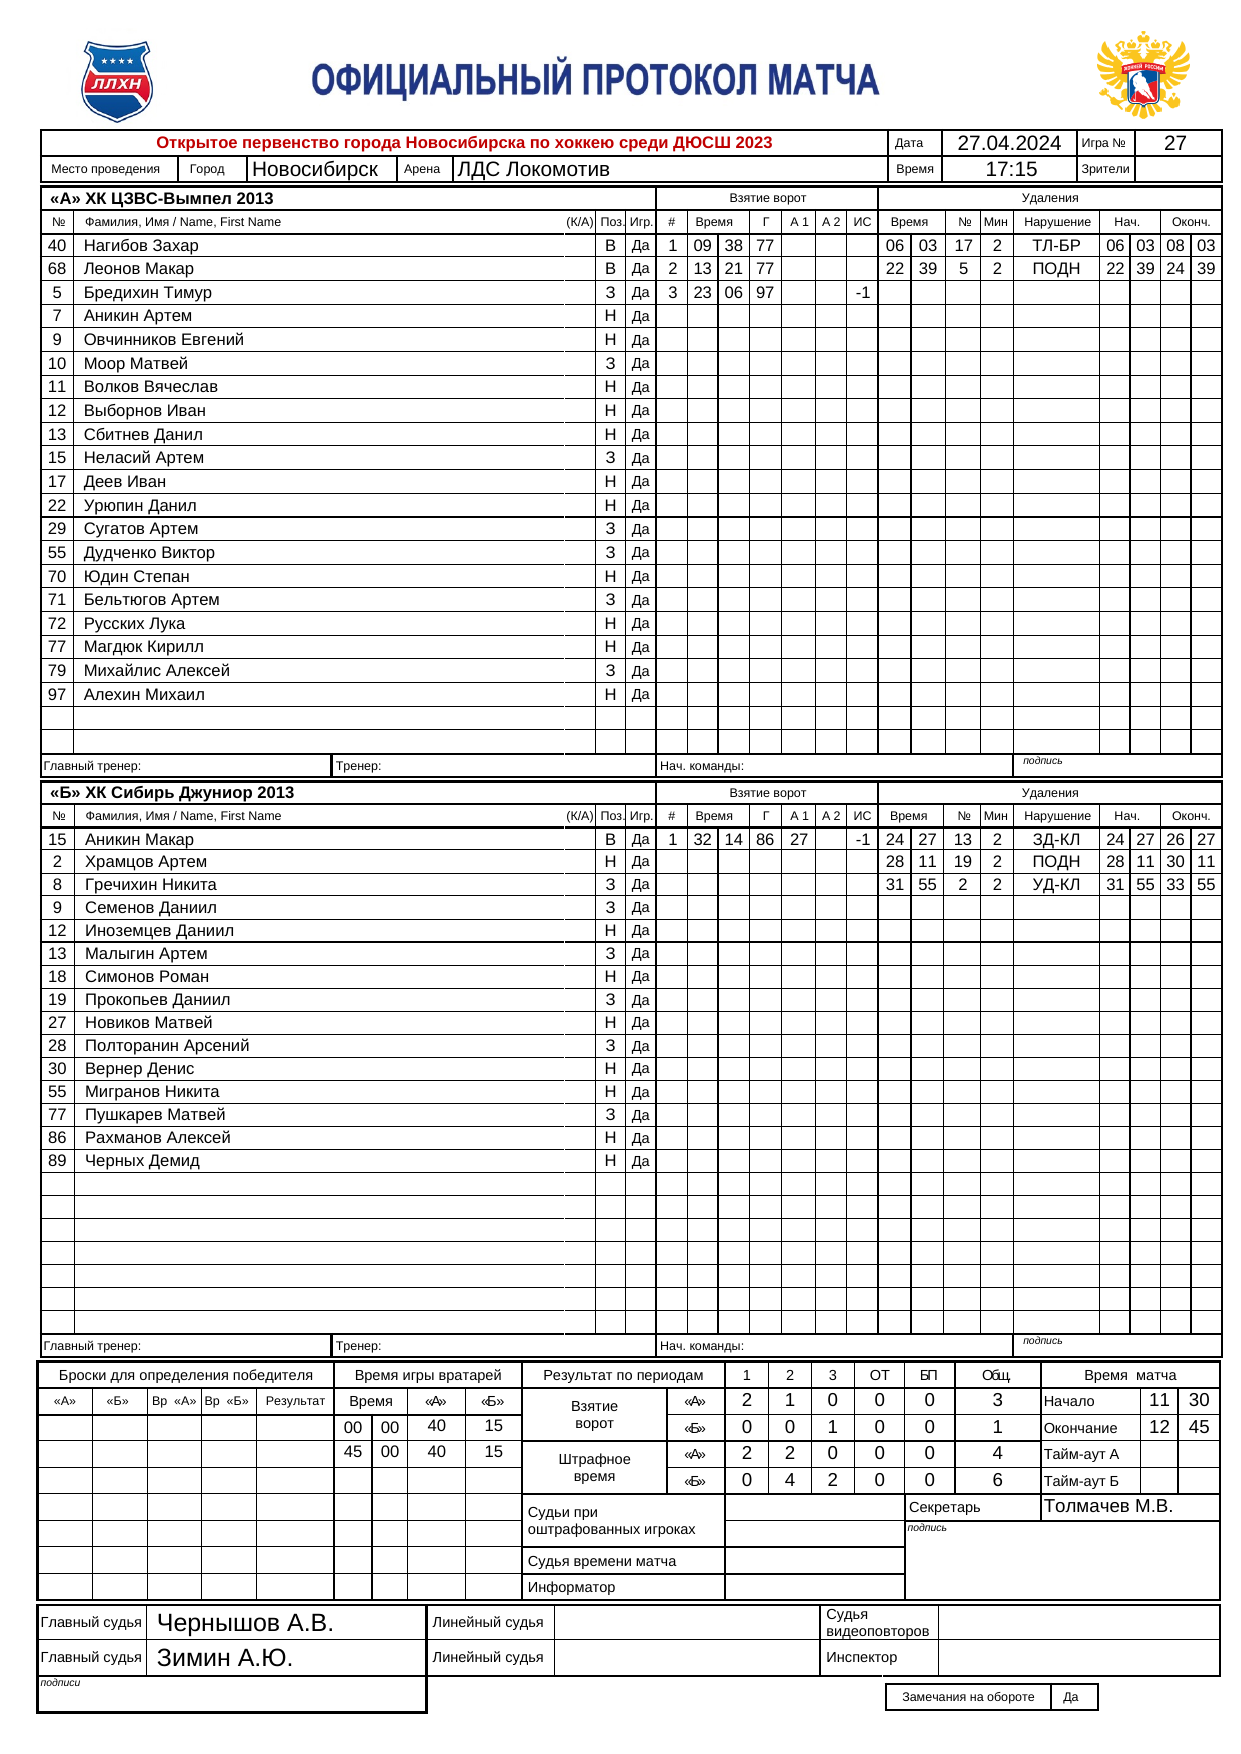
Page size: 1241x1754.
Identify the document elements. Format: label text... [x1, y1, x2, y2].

table_cell [626, 1173, 655, 1195]
table_cell [688, 305, 717, 327]
table_cell Тренер: [333, 1335, 655, 1356]
table_cell [879, 399, 910, 422]
table_cell [816, 1150, 846, 1172]
table_cell [816, 683, 846, 706]
table_cell [565, 920, 595, 941]
table_cell [944, 1196, 980, 1218]
table_cell [657, 1150, 687, 1172]
table_cell [782, 423, 815, 445]
table_cell [912, 305, 945, 327]
table_cell [912, 683, 945, 706]
table_cell 13 [944, 829, 980, 849]
table_cell [1100, 423, 1129, 445]
table_cell [782, 966, 815, 987]
table_cell ПОДН [1014, 850, 1099, 872]
table_cell [1192, 541, 1221, 564]
table_cell [565, 494, 595, 516]
table_cell 72 [42, 612, 73, 634]
table_cell № [42, 805, 74, 826]
table_cell [657, 636, 687, 658]
table_cell [782, 683, 815, 706]
table_cell [688, 850, 717, 872]
table_cell [688, 1242, 717, 1264]
table_cell [1192, 328, 1221, 351]
table_cell [1192, 565, 1221, 587]
table_cell [1131, 1173, 1160, 1195]
table_cell [912, 896, 943, 918]
table_cell 06 [719, 281, 749, 303]
table_cell [688, 1058, 717, 1079]
table_cell [981, 1242, 1013, 1264]
table_cell [565, 305, 595, 327]
table_cell [1014, 470, 1099, 493]
table_cell [202, 1521, 256, 1546]
table_cell [565, 235, 595, 256]
table_cell [816, 612, 846, 634]
table_cell [657, 518, 687, 540]
table_cell 06 [879, 235, 910, 256]
table_cell [688, 352, 717, 374]
table_cell 68 [42, 257, 73, 280]
table_cell [373, 1574, 407, 1599]
table_cell [946, 494, 980, 516]
table_cell [750, 1058, 781, 1079]
table_cell [879, 281, 910, 303]
table_cell [688, 612, 717, 634]
table_cell подпись [1014, 755, 1221, 776]
table_cell [688, 1150, 717, 1172]
table_cell Н [596, 376, 625, 398]
table_cell [688, 966, 717, 987]
table_header Дата [889, 131, 941, 155]
table_cell [816, 1265, 846, 1287]
table_cell [782, 565, 815, 587]
table_cell [466, 1574, 521, 1599]
table_cell [1131, 328, 1160, 351]
table_cell [1131, 281, 1160, 303]
table_cell [879, 1311, 910, 1333]
table_cell [816, 850, 846, 872]
table_cell [1100, 494, 1129, 516]
table_cell Да [626, 352, 655, 374]
table_cell 31 [879, 874, 910, 895]
table_cell [750, 352, 781, 374]
table_cell [981, 1058, 1013, 1079]
table_cell З [596, 541, 625, 564]
table_cell «А» [39, 1389, 92, 1413]
table_cell 17 [42, 470, 73, 493]
table_cell Бредихин Тимур [74, 281, 564, 303]
table_cell [816, 235, 846, 256]
table_cell [782, 352, 815, 374]
table_cell 2 [42, 850, 74, 872]
table_cell 39 [1192, 257, 1221, 280]
table_header Взятие ворот [657, 783, 877, 803]
table_cell [657, 1242, 687, 1264]
table_cell [879, 446, 910, 469]
table_cell [816, 1058, 846, 1079]
table_cell [847, 1150, 877, 1172]
table_cell [1161, 659, 1190, 682]
table_cell [688, 896, 717, 918]
table_cell [816, 281, 846, 303]
table_cell [1179, 1468, 1219, 1493]
table_cell 2 [944, 874, 980, 895]
table_cell [782, 1150, 815, 1172]
table_cell 29 [42, 518, 73, 540]
table_cell [719, 1058, 749, 1079]
table_cell [946, 565, 980, 587]
table_header Взятие ворот [657, 188, 877, 209]
table_cell [750, 305, 781, 327]
table_cell «А» [668, 1442, 724, 1467]
table_cell Храмцов Артем [75, 850, 564, 872]
table_cell [688, 1104, 717, 1126]
table_cell -1 [847, 281, 877, 303]
table_cell [719, 470, 749, 493]
table_cell [1100, 1196, 1129, 1218]
table_cell 27 [912, 829, 943, 849]
table_cell [750, 470, 781, 493]
table_cell 0 [812, 1389, 854, 1413]
table_cell [596, 1242, 625, 1264]
table_cell [912, 636, 945, 658]
table_cell [335, 1521, 371, 1546]
table_cell [944, 1104, 980, 1126]
table_cell Да [626, 829, 655, 849]
table_cell [816, 257, 846, 280]
table_cell [944, 1219, 980, 1241]
table_cell [1100, 1242, 1129, 1264]
table_cell [657, 659, 687, 682]
table_cell Линейный судья [428, 1640, 554, 1675]
table_cell [1100, 1012, 1129, 1033]
table_cell (К/А) [565, 805, 595, 826]
table_cell [657, 612, 687, 634]
table_cell Игр. [626, 211, 655, 233]
table_cell подпись [906, 1522, 1219, 1599]
table_cell [750, 588, 781, 611]
table_cell [688, 659, 717, 682]
table_cell [981, 896, 1013, 918]
table_cell 5 [42, 281, 73, 303]
table_cell [565, 636, 595, 658]
table_cell [1192, 1035, 1221, 1057]
table_cell [750, 1242, 781, 1264]
table_cell подписи [39, 1677, 425, 1711]
table_cell [657, 305, 687, 327]
table_cell [879, 1081, 910, 1103]
table_cell [148, 1547, 201, 1573]
table_cell Да [626, 1012, 655, 1033]
table_cell [42, 1265, 74, 1287]
table_cell [688, 989, 717, 1011]
table_cell 00 [373, 1416, 407, 1440]
table_cell [257, 1468, 333, 1493]
table_cell [1014, 707, 1099, 729]
table_cell Новосибирск [248, 157, 396, 181]
table_cell [1100, 612, 1129, 634]
table_cell [626, 1242, 655, 1264]
table_cell [816, 1012, 846, 1033]
table_cell 39 [912, 257, 945, 280]
table_cell [1100, 328, 1129, 351]
table_cell [565, 1150, 595, 1172]
table_cell А 1 [782, 211, 815, 233]
table_cell Да [626, 920, 655, 941]
table_cell [750, 518, 781, 540]
table_cell А 2 [816, 211, 846, 233]
table_cell [1014, 989, 1099, 1011]
table_cell [981, 612, 1013, 634]
table_cell Место проведения [42, 157, 177, 181]
table_cell [944, 1058, 980, 1079]
table_cell [1161, 470, 1190, 493]
table_header 2 [769, 1363, 811, 1387]
table_cell [944, 1265, 980, 1287]
table_cell 33 [1161, 874, 1190, 895]
table_cell Н [596, 399, 625, 422]
table_cell [816, 920, 846, 941]
table_cell ПОДН [1014, 257, 1099, 280]
table_cell [944, 1173, 980, 1195]
table_cell [657, 541, 687, 564]
table_cell Поз. [596, 211, 625, 233]
table_cell З [596, 943, 625, 964]
table_cell 14 [719, 829, 749, 849]
table_cell [981, 352, 1013, 374]
table_cell [726, 1548, 904, 1573]
table_cell [1192, 446, 1221, 469]
table_cell Да [626, 636, 655, 658]
table_cell [335, 1574, 371, 1599]
table_cell Симонов Роман [75, 966, 564, 987]
table_cell [1014, 518, 1099, 540]
table_header Удаления [879, 783, 1221, 803]
table_cell [719, 1311, 749, 1333]
table_cell [981, 1265, 1013, 1287]
table_cell Рахманов Алексей [75, 1127, 564, 1149]
table_cell [596, 1288, 625, 1310]
table_cell [912, 1196, 943, 1218]
table_cell [719, 1288, 749, 1310]
table_cell [944, 1012, 980, 1033]
table_cell 4 [769, 1468, 811, 1493]
table_cell 0 [726, 1415, 768, 1440]
table_cell [782, 399, 815, 422]
table_cell Поз. [596, 805, 625, 826]
table_cell [879, 1150, 910, 1172]
table_cell [565, 989, 595, 1011]
table_cell 12 [42, 920, 74, 941]
table_cell [750, 494, 781, 516]
table_cell Нарушение [1014, 805, 1099, 826]
table_cell Да [626, 328, 655, 351]
table_cell [981, 1150, 1013, 1172]
table_cell [847, 1242, 877, 1264]
table_cell 1 [657, 829, 687, 849]
table_cell 22 [1100, 257, 1129, 280]
table_cell [912, 518, 945, 540]
table_cell [93, 1494, 147, 1520]
table_cell [879, 588, 910, 611]
table_cell [42, 730, 73, 753]
table_cell [946, 636, 980, 658]
table_cell [1192, 896, 1221, 918]
table_cell [981, 707, 1013, 729]
table_cell [596, 1265, 625, 1287]
table_cell [1014, 1081, 1099, 1103]
table_cell [912, 1127, 943, 1149]
table_cell [816, 1219, 846, 1241]
table_cell [816, 518, 846, 540]
table_cell [148, 1441, 201, 1467]
table_cell Линейный судья [428, 1606, 554, 1639]
table_cell [981, 1311, 1013, 1333]
table_cell [782, 470, 815, 493]
table_cell «Б» [668, 1415, 724, 1440]
table_cell [847, 730, 877, 753]
table_cell [373, 1468, 407, 1493]
table_cell 32 [688, 829, 717, 849]
table_cell [847, 1058, 877, 1079]
table_cell [1014, 1058, 1099, 1079]
table_cell 19 [944, 850, 980, 872]
table_cell [847, 588, 877, 611]
table_cell Взятие ворот [523, 1389, 666, 1440]
table_cell [981, 1288, 1013, 1310]
table_cell 28 [879, 850, 910, 872]
table_cell [688, 683, 717, 706]
table_cell [1014, 423, 1099, 445]
table_cell [39, 1574, 92, 1599]
table_cell Н [596, 470, 625, 493]
table_cell 22 [879, 257, 910, 280]
table_cell Да [626, 850, 655, 872]
table_cell Главный тренер: [42, 1335, 330, 1356]
table_cell 97 [42, 683, 73, 706]
table_cell [946, 328, 980, 351]
table_cell Н [596, 850, 625, 872]
table_cell [1014, 446, 1099, 469]
table_cell [565, 1012, 595, 1033]
table_cell [565, 1265, 595, 1287]
table_cell [719, 1242, 749, 1264]
table_cell [912, 352, 945, 374]
table_cell [1131, 518, 1160, 540]
table_cell [1100, 470, 1129, 493]
table_cell [688, 920, 717, 941]
table_cell [782, 328, 815, 351]
table_cell 45 [335, 1441, 371, 1467]
table_cell 2 [657, 257, 687, 280]
table_cell [1161, 1219, 1190, 1241]
table_cell [555, 1640, 819, 1675]
table_cell Иноземцев Даниил [75, 920, 564, 941]
table_cell Овчинников Евгений [74, 328, 564, 351]
table_cell 1 [657, 235, 687, 256]
table_cell 22 [42, 494, 73, 516]
table_cell [1161, 446, 1190, 469]
table_cell [944, 1242, 980, 1264]
table_cell Н [596, 1127, 625, 1149]
table_cell [373, 1521, 407, 1546]
table_cell [1131, 943, 1160, 964]
table_cell [879, 612, 910, 634]
table_cell [1161, 989, 1190, 1011]
table_cell [1161, 541, 1190, 564]
table_cell [719, 541, 749, 564]
table_cell [1161, 1058, 1190, 1079]
table_cell [1014, 1173, 1099, 1195]
table_cell Судьи при оштрафованных игроках [523, 1495, 724, 1546]
table_cell [782, 1196, 815, 1218]
table_cell 3 [657, 281, 687, 303]
table_cell [657, 1058, 687, 1079]
table_cell [847, 328, 877, 351]
table_cell [1100, 281, 1129, 303]
table_cell [944, 1311, 980, 1333]
table_cell Информатор [523, 1575, 724, 1599]
table_cell [719, 565, 749, 587]
table_cell [847, 565, 877, 587]
table_cell [1131, 470, 1160, 493]
table_cell [782, 305, 815, 327]
table_cell [1014, 281, 1099, 303]
table_cell 0 [769, 1415, 811, 1440]
table_cell [719, 1012, 749, 1033]
table_cell [847, 1012, 877, 1033]
table_cell [912, 659, 945, 682]
table_cell [981, 1012, 1013, 1033]
table_cell # [657, 805, 687, 826]
table_cell [1100, 565, 1129, 587]
table_cell 0 [905, 1442, 954, 1467]
table_cell [75, 1219, 564, 1241]
table_cell 8 [42, 874, 74, 895]
table_cell Выборнов Иван [74, 399, 564, 422]
table_cell [750, 1035, 781, 1057]
table_cell [565, 352, 595, 374]
table_cell Чернышов А.В. [147, 1606, 425, 1639]
table_cell [750, 1219, 781, 1241]
table_cell [782, 730, 815, 753]
table_cell [257, 1494, 333, 1520]
table_cell [1100, 541, 1129, 564]
table_cell [1100, 966, 1129, 987]
table_cell [782, 1288, 815, 1310]
table_cell [847, 352, 877, 374]
table_cell [1131, 1035, 1160, 1057]
table_cell 18 [42, 966, 74, 987]
table_cell [912, 730, 945, 753]
table_cell [565, 874, 595, 895]
table_header Замечания на обороте [887, 1685, 1050, 1709]
table_cell [1192, 1288, 1221, 1310]
table_cell ИС [847, 805, 877, 826]
table_cell Да [626, 541, 655, 564]
table_cell [946, 423, 980, 445]
table_cell [782, 494, 815, 516]
table_cell [879, 423, 910, 445]
table_cell [1192, 683, 1221, 706]
table_cell Н [596, 565, 625, 587]
table_cell [1014, 1196, 1099, 1218]
table_cell [1100, 1104, 1129, 1126]
table_cell [750, 896, 781, 918]
table_cell [1131, 494, 1160, 516]
table_cell [565, 1196, 595, 1218]
table_cell 1 [956, 1415, 1040, 1440]
table_cell [719, 352, 749, 374]
table_cell [1192, 494, 1221, 516]
table_cell [912, 281, 945, 303]
table_cell [466, 1521, 521, 1546]
table_cell Н [596, 494, 625, 516]
table_cell [750, 1173, 781, 1195]
table_cell [39, 1468, 92, 1493]
table_cell [1192, 1173, 1221, 1195]
table_cell [981, 966, 1013, 987]
table_cell [719, 1127, 749, 1149]
table_cell 5 [946, 257, 980, 280]
table_cell [816, 494, 846, 516]
table_header Общ. [956, 1363, 1040, 1387]
table_cell [657, 1196, 687, 1218]
table_cell [565, 1104, 595, 1126]
table_cell 2 [726, 1442, 768, 1467]
table_cell [1161, 1288, 1190, 1310]
table_cell [1131, 399, 1160, 422]
table_cell [565, 730, 595, 753]
table_cell 2 [981, 829, 1013, 849]
table_cell Вр «Б» [202, 1389, 256, 1413]
table_cell [93, 1468, 147, 1493]
table_cell [1161, 1035, 1190, 1057]
table_cell [1131, 989, 1160, 1011]
table_cell [879, 920, 910, 941]
table_cell [719, 1265, 749, 1287]
table_cell [1192, 1219, 1221, 1241]
table_cell [782, 1081, 815, 1103]
table_cell [688, 943, 717, 964]
table_cell [148, 1468, 201, 1493]
table_cell 4 [956, 1442, 1040, 1467]
table_cell [257, 1574, 333, 1599]
table_cell [981, 565, 1013, 587]
table_cell [1014, 399, 1099, 422]
table_cell [782, 874, 815, 895]
table_cell 86 [42, 1127, 74, 1149]
table_cell [1131, 659, 1160, 682]
table_cell 0 [855, 1442, 904, 1467]
table_cell Главный тренер: [42, 755, 330, 776]
table_cell [750, 376, 781, 398]
table_header 1 [726, 1363, 768, 1387]
table_cell ЛДС Локомотив [454, 157, 887, 181]
table_cell Судья времени матча [523, 1548, 724, 1573]
table_cell 0 [855, 1415, 904, 1440]
table_cell 11 [1141, 1389, 1177, 1413]
table_cell [750, 565, 781, 587]
table_cell [565, 659, 595, 682]
table_cell [1100, 1173, 1129, 1195]
table_cell Да [626, 446, 655, 469]
table_cell Нач. [1100, 805, 1160, 826]
table_cell [1014, 1104, 1099, 1126]
table_cell [944, 1288, 980, 1310]
table_cell «А» [408, 1389, 465, 1413]
table_cell [847, 1127, 877, 1149]
table_cell [750, 446, 781, 469]
table_cell [879, 305, 910, 327]
table_cell [1100, 707, 1129, 729]
table_cell [1131, 352, 1160, 374]
table_cell [1192, 943, 1221, 964]
table_cell [1100, 446, 1129, 469]
table_cell [1131, 1219, 1160, 1241]
table_cell [879, 966, 910, 987]
table_cell [202, 1574, 256, 1599]
table_cell [750, 1288, 781, 1310]
table_cell [879, 1173, 910, 1195]
table_cell [879, 541, 910, 564]
table_cell [148, 1494, 201, 1520]
table_cell 71 [42, 588, 73, 611]
table_cell [657, 1104, 687, 1126]
table_cell [39, 1494, 92, 1520]
table_cell [782, 636, 815, 658]
table_cell 12 [1141, 1415, 1177, 1440]
table_cell Юдин Степан [74, 565, 564, 587]
table_cell 11 [1131, 850, 1160, 872]
table_cell [688, 518, 717, 540]
table_cell [1192, 1127, 1221, 1149]
table_cell 55 [912, 874, 943, 895]
table_cell [782, 588, 815, 611]
table_cell [626, 1311, 655, 1333]
table_cell [257, 1416, 333, 1440]
table_cell [688, 1265, 717, 1287]
table_header 3 [812, 1363, 854, 1387]
table_cell [1192, 1058, 1221, 1079]
table_cell [816, 730, 846, 753]
table_cell [373, 1494, 407, 1520]
table_cell [816, 470, 846, 493]
table_cell [657, 850, 687, 872]
table_cell [719, 943, 749, 964]
table_cell «А» [668, 1389, 724, 1413]
table_cell [847, 376, 877, 398]
table_cell [565, 257, 595, 280]
table_cell Да [626, 1104, 655, 1126]
table_cell [750, 328, 781, 351]
table_cell [816, 659, 846, 682]
table_cell [981, 305, 1013, 327]
table_cell [816, 541, 846, 564]
table_cell [1014, 305, 1099, 327]
table_cell [1131, 376, 1160, 398]
table_cell 19 [42, 989, 74, 1011]
table_cell [596, 1311, 625, 1333]
table_cell [1014, 1150, 1099, 1172]
table_cell [750, 989, 781, 1011]
table_cell 11 [912, 850, 943, 872]
table_cell [847, 1081, 877, 1103]
table_cell [912, 1311, 943, 1333]
table_cell 30 [1179, 1389, 1219, 1413]
table_cell [1100, 399, 1129, 422]
table_cell ИС [847, 211, 877, 233]
table_cell [782, 1219, 815, 1241]
table_cell [912, 541, 945, 564]
table_cell [847, 612, 877, 634]
table_cell [1014, 896, 1099, 918]
table_cell [782, 1127, 815, 1149]
table_cell [408, 1494, 465, 1520]
table_cell 40 [408, 1441, 465, 1467]
table_cell [912, 494, 945, 516]
table_cell [782, 235, 815, 256]
table_cell [944, 1127, 980, 1149]
table_cell [202, 1416, 256, 1440]
table_cell 30 [42, 1058, 74, 1079]
table_cell Моор Матвей [74, 352, 564, 374]
table_cell Бельтюгов Артем [74, 588, 564, 611]
table_cell [981, 588, 1013, 611]
table_cell Окончание [1042, 1415, 1140, 1440]
table_cell [726, 1495, 904, 1520]
table_cell Фамилия, Имя / Name, First Name [74, 211, 565, 233]
table_cell Н [596, 966, 625, 987]
table_cell [782, 446, 815, 469]
table_cell [816, 1104, 846, 1126]
table_cell [596, 707, 625, 729]
table_cell [257, 1521, 333, 1546]
table_cell [816, 588, 846, 611]
table_cell [1161, 1104, 1190, 1126]
table_cell Да [626, 235, 655, 256]
table_cell [1161, 1173, 1190, 1195]
table_cell [750, 659, 781, 682]
table_cell 17 [946, 235, 980, 256]
table_cell [944, 920, 980, 941]
table_cell [981, 1196, 1013, 1218]
table_cell Нарушение [1014, 211, 1099, 233]
table_cell [879, 1288, 910, 1310]
table_cell [202, 1441, 256, 1467]
table_cell 39 [1131, 257, 1160, 280]
table_cell [1014, 1288, 1099, 1310]
table_cell [719, 446, 749, 469]
table_cell Да [626, 943, 655, 964]
table_cell Да [626, 874, 655, 895]
table_cell [657, 1288, 687, 1310]
table_cell З [596, 989, 625, 1011]
table_cell Да [626, 565, 655, 587]
table_cell [1131, 305, 1160, 327]
table_cell [946, 352, 980, 374]
table_cell Леонов Макар [74, 257, 564, 280]
table_cell [750, 1012, 781, 1033]
table_cell [719, 896, 749, 918]
table_header «Б» ХК Сибирь Джуниор 2013 [42, 783, 655, 803]
table_cell [883, 1677, 1220, 1681]
table_cell [879, 494, 910, 516]
table_cell [1100, 1219, 1129, 1241]
table_cell [847, 874, 877, 895]
table_cell [1131, 683, 1160, 706]
table_cell [466, 1468, 521, 1493]
table_cell [408, 1468, 465, 1493]
table_cell [912, 1288, 943, 1310]
table_cell [719, 399, 749, 422]
table_cell [912, 966, 943, 987]
table_cell Результат [257, 1389, 333, 1413]
table_cell [565, 1288, 595, 1310]
table_cell [688, 1012, 717, 1033]
table_cell [912, 707, 945, 729]
table_cell Начало [1042, 1389, 1140, 1413]
table_cell 06 [1100, 235, 1129, 256]
table_cell [1131, 1127, 1160, 1149]
table_cell [657, 943, 687, 964]
table_cell [981, 989, 1013, 1011]
table_cell [657, 588, 687, 611]
table_cell [981, 683, 1013, 706]
table_cell [946, 541, 980, 564]
table_cell 09 [688, 235, 717, 256]
table_cell [946, 470, 980, 493]
table_cell Н [596, 683, 625, 706]
table_cell [981, 541, 1013, 564]
table_cell 9 [42, 896, 74, 918]
table_cell [42, 1196, 74, 1218]
table_cell [912, 1242, 943, 1264]
table_cell [1014, 1012, 1099, 1033]
table_cell [657, 399, 687, 422]
table_cell [912, 1012, 943, 1033]
table_cell [847, 1104, 877, 1126]
table_cell 15 [466, 1441, 521, 1467]
table_cell [688, 636, 717, 658]
table_cell [1100, 920, 1129, 941]
table_cell Г [750, 805, 781, 826]
table_cell [657, 328, 687, 351]
table_cell 26 [1161, 829, 1190, 849]
table_cell [1161, 707, 1190, 729]
table_header «А» ХК ЦЗВС-Вымпел 2013 [42, 188, 655, 209]
table_cell 10 [42, 352, 73, 374]
table_cell [719, 1196, 749, 1218]
table_cell [626, 707, 655, 729]
table_cell [719, 850, 749, 872]
table_cell Время [688, 805, 749, 826]
table_cell [719, 730, 749, 753]
table_cell [1192, 1104, 1221, 1126]
table_cell [1131, 1081, 1160, 1103]
table_cell [879, 352, 910, 374]
table_cell [657, 989, 687, 1011]
table_cell [1161, 376, 1190, 398]
table_cell [1100, 659, 1129, 682]
table_cell [879, 470, 910, 493]
table_cell Да [626, 1081, 655, 1103]
table_cell [565, 541, 595, 564]
table_cell [912, 920, 943, 941]
table_cell [816, 328, 846, 351]
table_cell Секретарь [906, 1495, 1040, 1520]
table_cell В [596, 829, 625, 849]
table_cell [1014, 1242, 1099, 1264]
table_cell [565, 1081, 595, 1103]
table_cell 03 [912, 235, 945, 256]
table_cell Вр «А» [148, 1389, 201, 1413]
table_cell [879, 636, 910, 658]
table_cell [816, 423, 846, 445]
table_cell [782, 1242, 815, 1264]
table_cell [1131, 707, 1160, 729]
table_cell 21 [719, 257, 749, 280]
table_cell Нагибов Захар [74, 235, 564, 256]
table_cell [1014, 565, 1099, 587]
table_header Броски для определения победителя [39, 1363, 333, 1387]
table_cell [816, 352, 846, 374]
table_cell [1192, 1012, 1221, 1033]
table_cell [981, 423, 1013, 445]
table_cell -1 [847, 829, 877, 849]
table_cell [1131, 1058, 1160, 1079]
table_cell [555, 1606, 819, 1639]
table_cell [408, 1547, 465, 1573]
table_cell Алехин Михаил [74, 683, 564, 706]
table_cell [981, 494, 1013, 516]
table_cell [879, 683, 910, 706]
table_cell [719, 874, 749, 895]
table_cell [946, 305, 980, 327]
table_cell 28 [42, 1035, 74, 1057]
table_cell [1192, 376, 1221, 398]
table_cell Игр. [626, 805, 655, 826]
table_cell [657, 896, 687, 918]
table_cell [750, 1081, 781, 1103]
table_cell Да [626, 281, 655, 303]
table_cell Да [626, 1035, 655, 1057]
table_cell [944, 1035, 980, 1057]
table_cell 0 [726, 1468, 768, 1493]
table_cell [879, 896, 910, 918]
table_cell [257, 1441, 333, 1467]
table_cell Да [626, 305, 655, 327]
table_cell [1192, 1196, 1221, 1218]
table_cell 2 [812, 1468, 854, 1493]
table_cell [565, 1035, 595, 1057]
table_cell [688, 1196, 717, 1218]
table_cell [1131, 1311, 1160, 1333]
picture [5, 28, 1197, 129]
table_cell [1131, 636, 1160, 658]
table_cell 0 [905, 1389, 954, 1413]
table_cell [1100, 1081, 1129, 1103]
table_cell № [42, 211, 73, 233]
table_cell [39, 1441, 92, 1467]
table_cell Да [626, 989, 655, 1011]
table_cell Время [335, 1389, 407, 1413]
table_cell [1014, 328, 1099, 351]
table_cell [1131, 1265, 1160, 1287]
table_cell Урюпин Данил [74, 494, 564, 516]
table_cell Волков Вячеслав [74, 376, 564, 398]
table_cell Сбитнев Данил [74, 423, 564, 445]
table_cell [1192, 920, 1221, 941]
table_cell 15 [42, 829, 74, 849]
table_cell Семенов Даниил [75, 896, 564, 918]
table_cell Да [626, 612, 655, 634]
table_cell 24 [1100, 829, 1129, 849]
table_cell Штрафное время [523, 1442, 666, 1493]
table_cell [565, 612, 595, 634]
table_cell [981, 1127, 1013, 1149]
table_cell 77 [750, 257, 781, 280]
table_cell [657, 707, 687, 729]
table_cell [719, 1104, 749, 1126]
table_cell Н [596, 612, 625, 634]
table_cell Полторанин Арсений [75, 1035, 564, 1057]
table_cell [816, 305, 846, 327]
table_cell [596, 1219, 625, 1241]
table_cell 15 [42, 446, 73, 469]
table_cell [75, 1311, 564, 1333]
table_cell 13 [688, 257, 717, 280]
table_cell [565, 1242, 595, 1264]
table_cell [847, 683, 877, 706]
table_cell Время [879, 805, 943, 826]
table_cell [688, 494, 717, 516]
table_cell [946, 707, 980, 729]
table_cell [657, 494, 687, 516]
table_cell [719, 683, 749, 706]
table_cell [879, 518, 910, 540]
table_cell [782, 1311, 815, 1333]
table_cell [750, 612, 781, 634]
table_cell [750, 943, 781, 964]
table_cell [1192, 636, 1221, 658]
table_cell [816, 636, 846, 658]
table_cell [816, 829, 846, 849]
table_cell [981, 399, 1013, 422]
table_cell 38 [719, 235, 749, 256]
table_cell [816, 1311, 846, 1333]
table_cell [39, 1416, 92, 1440]
table_header 27 [1136, 131, 1221, 155]
table_cell 40 [408, 1416, 465, 1440]
table_cell Пушкарев Матвей [75, 1104, 564, 1126]
table_cell [981, 1035, 1013, 1057]
table_cell (К/А) [565, 211, 595, 233]
table_cell [657, 446, 687, 469]
table_cell З [596, 874, 625, 895]
table_cell [981, 376, 1013, 398]
table_cell 77 [42, 636, 73, 658]
table_cell [750, 920, 781, 941]
table_cell [912, 399, 945, 422]
table_cell 97 [750, 281, 781, 303]
table_cell [782, 850, 815, 872]
table_cell [847, 1196, 877, 1218]
table_cell З [596, 352, 625, 374]
table_cell 55 [42, 1081, 74, 1103]
table_cell УД-КЛ [1014, 874, 1099, 895]
table_cell Да [626, 1150, 655, 1172]
table_cell [847, 1265, 877, 1287]
table_cell [981, 659, 1013, 682]
table_cell Фамилия, Имя / Name, First Name [75, 805, 565, 826]
table_cell [257, 1547, 333, 1573]
table_cell [912, 470, 945, 493]
table_header ОТ [855, 1363, 904, 1387]
table_cell [981, 920, 1013, 941]
table_cell [912, 1104, 943, 1126]
table_cell [1131, 446, 1160, 469]
table_cell [719, 1035, 749, 1057]
table_cell 0 [905, 1468, 954, 1493]
table_cell [657, 352, 687, 374]
table_cell [565, 423, 595, 445]
table_cell [981, 1219, 1013, 1241]
table_cell [1192, 707, 1221, 729]
table_cell [816, 1173, 846, 1195]
table_cell [335, 1494, 371, 1520]
table_cell [750, 1311, 781, 1333]
table_cell [596, 1173, 625, 1195]
table_cell [1161, 588, 1190, 611]
table_cell [657, 966, 687, 987]
table_cell [688, 730, 717, 753]
table_cell [719, 920, 749, 941]
table_cell [565, 1311, 595, 1333]
table_cell 23 [688, 281, 717, 303]
table_cell Н [596, 1012, 625, 1033]
table_cell Время [889, 157, 941, 181]
table_cell [879, 1058, 910, 1079]
table_cell Новиков Матвей [75, 1012, 564, 1033]
table_cell [1100, 943, 1129, 964]
table_cell [1014, 966, 1099, 987]
table_cell [912, 1081, 943, 1103]
table_cell [879, 1035, 910, 1057]
table_cell [1161, 943, 1190, 964]
table_cell [1161, 636, 1190, 658]
table_cell [93, 1521, 147, 1546]
table_cell [912, 1173, 943, 1195]
table_cell 89 [42, 1150, 74, 1172]
table_cell [782, 612, 815, 634]
table_cell Дудченко Виктор [74, 541, 564, 564]
table_cell [782, 1058, 815, 1079]
table_cell [1192, 989, 1221, 1011]
table_cell [1131, 588, 1160, 611]
table_cell [1131, 920, 1160, 941]
table_header БП [905, 1363, 954, 1387]
table_cell [750, 1196, 781, 1218]
table_cell [847, 305, 877, 327]
table_cell [1161, 730, 1190, 753]
table_cell [1192, 1081, 1221, 1103]
table_cell [946, 281, 980, 303]
table_cell Главный судья [39, 1640, 146, 1675]
table_cell [946, 399, 980, 422]
table_cell [939, 1606, 1219, 1639]
table_cell [565, 399, 595, 422]
table_cell [719, 659, 749, 682]
table_cell 00 [335, 1416, 371, 1440]
table_cell 08 [1161, 235, 1190, 256]
table_cell [1141, 1468, 1177, 1493]
table_cell 24 [1161, 257, 1190, 280]
table_cell [657, 1127, 687, 1149]
table_cell [74, 730, 564, 753]
table_cell В [596, 257, 625, 280]
table_cell [42, 707, 73, 729]
table_cell Н [596, 328, 625, 351]
table_cell [981, 518, 1013, 540]
table_cell [565, 829, 595, 849]
table_cell [782, 281, 815, 303]
table_cell [879, 565, 910, 587]
table_cell [946, 659, 980, 682]
table_cell [335, 1468, 371, 1493]
table_cell [719, 518, 749, 540]
table_cell [782, 1265, 815, 1287]
table_cell [1131, 1104, 1160, 1126]
table_cell Зрители [1078, 157, 1134, 181]
table_cell Да [626, 683, 655, 706]
table_cell Н [596, 305, 625, 327]
table_cell Да [626, 376, 655, 398]
table_cell Время [879, 211, 945, 233]
table_cell [1014, 588, 1099, 611]
table_cell [912, 989, 943, 1011]
table_cell [565, 1058, 595, 1079]
table_cell Магдюк Кирилл [74, 636, 564, 658]
table_cell [782, 707, 815, 729]
table_cell [1161, 1242, 1190, 1264]
table_cell [1131, 1242, 1160, 1264]
table_cell [750, 1104, 781, 1126]
table_cell З [596, 281, 625, 303]
table_cell [93, 1441, 147, 1467]
table_cell [847, 966, 877, 987]
table_cell [847, 636, 877, 658]
table_cell [1131, 1196, 1160, 1218]
table_cell [565, 896, 595, 918]
table_cell [1100, 1265, 1129, 1287]
table_cell [1014, 612, 1099, 634]
table_cell Н [596, 1081, 625, 1103]
table_cell [847, 235, 877, 256]
table_cell [847, 470, 877, 493]
table_cell 24 [879, 829, 910, 849]
table_cell Мин [981, 211, 1013, 233]
table_cell [1100, 636, 1129, 658]
table_cell [847, 707, 877, 729]
table_cell [1100, 1311, 1129, 1333]
table_cell [657, 423, 687, 445]
table_header Время матча [1042, 1363, 1219, 1387]
table_header Удаления [879, 188, 1221, 209]
table_cell Черных Демид [75, 1150, 564, 1172]
table_cell [565, 376, 595, 398]
table_cell [1100, 1127, 1129, 1149]
table_cell [1192, 470, 1221, 493]
table_cell [1161, 494, 1190, 516]
table_cell [816, 1196, 846, 1218]
table_cell [466, 1494, 521, 1520]
table_cell [750, 1265, 781, 1287]
table_cell [981, 281, 1013, 303]
table_cell [719, 989, 749, 1011]
table_cell [981, 636, 1013, 658]
table_cell [148, 1416, 201, 1440]
table_cell [750, 966, 781, 987]
table_cell [688, 1311, 717, 1333]
table_cell Город [179, 157, 246, 181]
table_cell 9 [42, 328, 73, 351]
table_cell [981, 943, 1013, 964]
table_cell [912, 446, 945, 469]
table_cell [750, 730, 781, 753]
table_cell [782, 518, 815, 540]
table_cell 15 [466, 1416, 521, 1440]
table_cell [944, 943, 980, 964]
table_cell 13 [42, 943, 74, 964]
table_cell [688, 446, 717, 469]
table_cell [565, 1127, 595, 1149]
table_cell [1100, 1058, 1129, 1079]
table_cell [688, 541, 717, 564]
table_cell [1192, 518, 1221, 540]
table_cell [1192, 305, 1221, 327]
table_cell [946, 588, 980, 611]
table_cell [1014, 659, 1099, 682]
table_cell 12 [42, 399, 73, 422]
table_cell [816, 1288, 846, 1310]
table_cell [1014, 636, 1099, 658]
table_cell [1131, 896, 1160, 918]
table_cell [719, 588, 749, 611]
table_cell [719, 1081, 749, 1103]
table_cell [565, 328, 595, 351]
table_cell 31 [1100, 874, 1129, 895]
table_cell [42, 1219, 74, 1241]
table_cell Н [596, 920, 625, 941]
table_cell [1100, 1150, 1129, 1172]
table_cell 03 [1192, 235, 1221, 256]
table_cell Мин [981, 805, 1013, 826]
table_cell [1014, 1265, 1099, 1287]
table_cell [657, 376, 687, 398]
table_cell [1161, 1081, 1190, 1103]
table_cell [1014, 1219, 1099, 1241]
table_cell [1161, 518, 1190, 540]
table_cell [565, 518, 595, 540]
table_cell [1014, 1311, 1099, 1333]
table_cell [847, 1035, 877, 1057]
table_cell [912, 423, 945, 445]
table_cell Да [626, 1127, 655, 1149]
table_header Время игры вратарей [335, 1363, 521, 1387]
table_cell [1100, 1035, 1129, 1057]
table_cell [1131, 730, 1160, 753]
table_cell [93, 1574, 147, 1599]
table_cell [816, 966, 846, 987]
table_cell Деев Иван [74, 470, 564, 493]
table_cell [626, 1265, 655, 1287]
table_cell [981, 470, 1013, 493]
table_cell [912, 1058, 943, 1079]
table_cell [816, 1242, 846, 1264]
table_cell [565, 707, 595, 729]
table_cell «Б» [668, 1468, 724, 1493]
table_cell [782, 920, 815, 941]
table_cell [1161, 683, 1190, 706]
table_cell Нач. команды: [657, 1335, 1012, 1356]
table_cell 2 [981, 874, 1013, 895]
table_cell [565, 850, 595, 872]
table_cell Прокопьев Даниил [75, 989, 564, 1011]
table_cell [657, 565, 687, 587]
table_cell [1100, 896, 1129, 918]
table_cell Да [626, 494, 655, 516]
table_cell [42, 1311, 74, 1333]
table_cell Н [596, 636, 625, 658]
table_cell [565, 683, 595, 706]
table_cell Да [626, 470, 655, 493]
table_cell [565, 470, 595, 493]
table_cell [946, 446, 980, 469]
table_cell 30 [1161, 850, 1190, 872]
table_cell [1161, 423, 1190, 445]
table_cell Тайм-аут Б [1042, 1468, 1140, 1493]
table_cell [782, 1173, 815, 1195]
table_cell [688, 565, 717, 587]
table_cell [816, 707, 846, 729]
table_cell [879, 376, 910, 398]
table_cell [719, 612, 749, 634]
table_cell [847, 896, 877, 918]
table_cell 79 [42, 659, 73, 682]
table_cell [1131, 565, 1160, 587]
table_cell 11 [1192, 850, 1221, 872]
table_header 27.04.2024 [943, 131, 1076, 155]
table_cell Оконч. [1161, 805, 1221, 826]
table_cell «Б» [93, 1389, 147, 1413]
table_cell [1014, 1035, 1099, 1057]
table_cell [657, 1173, 687, 1195]
table_cell [847, 518, 877, 540]
table_cell [719, 494, 749, 516]
table_cell [944, 989, 980, 1011]
table_cell [816, 446, 846, 469]
table_cell [847, 943, 877, 964]
table_cell [657, 920, 687, 941]
table_cell З [596, 1104, 625, 1126]
table_cell подпись [1014, 1335, 1221, 1356]
table_cell [688, 707, 717, 729]
table_cell Да [626, 257, 655, 280]
table_cell [42, 1288, 74, 1310]
table_cell [657, 730, 687, 753]
table_cell [782, 1035, 815, 1057]
table_cell [1161, 1012, 1190, 1033]
table_header Результат по периодам [523, 1363, 724, 1387]
table_cell [1192, 1150, 1221, 1172]
table_cell 2 [726, 1389, 768, 1413]
table_cell Сугатов Артем [74, 518, 564, 540]
table_cell 70 [42, 565, 73, 587]
table_cell Толмачев М.В. [1042, 1495, 1219, 1520]
table_cell [782, 1104, 815, 1126]
table_cell [1100, 683, 1129, 706]
table_cell [1192, 399, 1221, 422]
table_cell [1014, 943, 1099, 964]
table_cell 2 [981, 235, 1013, 256]
table_cell [1161, 1150, 1190, 1172]
table_cell [688, 423, 717, 445]
table_cell [879, 730, 910, 753]
table_cell [626, 730, 655, 753]
table_cell [657, 1311, 687, 1333]
table_cell [782, 257, 815, 280]
table_cell [148, 1521, 201, 1546]
table_cell [1192, 281, 1221, 303]
table_cell [1161, 1265, 1190, 1287]
table_cell [626, 1196, 655, 1218]
table_cell Н [596, 1058, 625, 1079]
table_cell [688, 328, 717, 351]
table_cell [719, 1219, 749, 1241]
table_cell [565, 1219, 595, 1241]
table_cell [1099, 1682, 1220, 1711]
table_cell [565, 281, 595, 303]
table_cell [981, 328, 1013, 351]
table_cell [912, 1150, 943, 1172]
table_cell [1131, 1150, 1160, 1172]
table_cell [981, 730, 1013, 753]
table_cell [1131, 612, 1160, 634]
table_cell [1192, 1242, 1221, 1264]
table_cell Вернер Денис [75, 1058, 564, 1079]
table_cell 0 [812, 1442, 854, 1467]
table_cell [1100, 518, 1129, 540]
table_cell З [596, 518, 625, 540]
table_cell [847, 1311, 877, 1333]
table_cell 0 [855, 1389, 904, 1413]
table_cell Оконч. [1161, 211, 1221, 233]
table_cell [1100, 989, 1129, 1011]
table_cell [688, 1173, 717, 1195]
table_cell [879, 707, 910, 729]
table_cell Да [626, 518, 655, 540]
table_cell 2 [981, 257, 1013, 280]
table_cell [1014, 541, 1099, 564]
table_cell Да [626, 966, 655, 987]
table_cell Зимин А.Ю. [147, 1640, 425, 1675]
table_cell [688, 1035, 717, 1057]
table_cell 77 [750, 235, 781, 256]
table_cell [816, 399, 846, 422]
table_cell [688, 1127, 717, 1149]
table_cell [879, 1127, 910, 1149]
table_cell [1131, 1288, 1160, 1310]
table_cell [847, 989, 877, 1011]
table_cell [1100, 730, 1129, 753]
table_cell 45 [1179, 1415, 1219, 1440]
table_cell [879, 943, 910, 964]
table_cell 55 [1131, 874, 1160, 895]
table_cell 1 [769, 1389, 811, 1413]
table_cell [750, 399, 781, 422]
table_cell А 1 [782, 805, 815, 826]
table_cell [1014, 494, 1099, 516]
table_cell Тайм-аут А [1042, 1441, 1140, 1467]
table_cell Да [626, 1058, 655, 1079]
table_cell З [596, 896, 625, 918]
table_cell 1 [812, 1415, 854, 1440]
table_cell 55 [1192, 874, 1221, 895]
table_cell Русских Лука [74, 612, 564, 634]
table_cell [847, 1288, 877, 1310]
table_cell 86 [750, 829, 781, 849]
table_cell [981, 1173, 1013, 1195]
table_cell [879, 1012, 910, 1033]
table_cell [565, 1173, 595, 1195]
table_cell [879, 1196, 910, 1218]
table_cell [657, 874, 687, 895]
table_cell 27 [1192, 829, 1221, 849]
table_cell [719, 376, 749, 398]
table_cell [816, 1127, 846, 1149]
table_cell [1100, 305, 1129, 327]
table_cell З [596, 588, 625, 611]
table_cell З [596, 446, 625, 469]
table_cell Аникин Артем [74, 305, 564, 327]
table_cell [1161, 920, 1190, 941]
table_cell [879, 1242, 910, 1264]
table_cell [202, 1547, 256, 1573]
table_cell [939, 1640, 1219, 1675]
table_cell [75, 1173, 564, 1195]
table_cell Главный судья [39, 1606, 146, 1639]
table_cell [981, 446, 1013, 469]
table_cell Михайлис Алексей [74, 659, 564, 682]
table_cell 27 [782, 829, 815, 849]
table_cell [847, 541, 877, 564]
table_cell [719, 1150, 749, 1172]
table_cell [1161, 352, 1190, 374]
table_cell [879, 659, 910, 682]
table_cell [912, 588, 945, 611]
table_cell [719, 305, 749, 327]
table_cell [657, 1035, 687, 1057]
table_cell [39, 1521, 92, 1546]
table_cell [1161, 328, 1190, 351]
table_cell [750, 707, 781, 729]
table_cell [946, 730, 980, 753]
table_cell [657, 1081, 687, 1103]
table_cell [879, 1219, 910, 1241]
table_cell [565, 446, 595, 469]
table_cell З [596, 1035, 625, 1057]
table_cell [944, 896, 980, 918]
table_cell [847, 1219, 877, 1241]
table_cell [1161, 612, 1190, 634]
table_cell [42, 1173, 74, 1195]
table_cell [565, 966, 595, 987]
table_cell # [657, 211, 687, 233]
table_cell [1161, 896, 1190, 918]
table_cell [428, 1677, 882, 1711]
table_cell Да [626, 896, 655, 918]
table_cell [726, 1521, 904, 1546]
table_cell [93, 1547, 147, 1573]
table_cell № [944, 805, 980, 826]
table_cell [1100, 352, 1129, 374]
table_cell [1131, 1012, 1160, 1033]
table_cell [1100, 376, 1129, 398]
table_cell [75, 1288, 564, 1310]
table_cell «Б » [466, 1389, 521, 1413]
table_cell Да [626, 399, 655, 422]
table_cell [688, 588, 717, 611]
table_cell [750, 1150, 781, 1172]
table_cell [1014, 1127, 1099, 1149]
table_cell А 2 [816, 805, 846, 826]
table_cell [75, 1196, 564, 1218]
table_cell [688, 399, 717, 422]
table_cell 7 [42, 305, 73, 327]
table_cell [879, 989, 910, 1011]
table_cell [750, 1127, 781, 1149]
table_cell [847, 659, 877, 682]
table_cell [1100, 588, 1129, 611]
table_cell ТЛ-БР [1014, 235, 1099, 256]
table_cell [688, 1219, 717, 1241]
table_cell [1192, 1311, 1221, 1333]
table_cell [944, 1081, 980, 1103]
table_cell [39, 1547, 92, 1573]
table_cell [847, 1173, 877, 1195]
table_cell Нач. команды: [657, 755, 1012, 776]
table_cell [1141, 1441, 1177, 1467]
table_cell Судья видеоповторов [821, 1606, 938, 1639]
table_cell [782, 896, 815, 918]
table_cell [816, 565, 846, 587]
table_cell [596, 1196, 625, 1218]
table_cell [912, 943, 943, 964]
table_cell [816, 1035, 846, 1057]
table_cell [782, 1012, 815, 1033]
table_cell [1192, 588, 1221, 611]
table_cell [816, 989, 846, 1011]
table_cell 0 [905, 1415, 954, 1440]
table_cell [1136, 157, 1221, 181]
table_cell [202, 1468, 256, 1493]
table_cell [42, 1242, 74, 1264]
table_cell 17:15 [943, 157, 1076, 181]
table_cell 55 [42, 541, 73, 564]
table_cell [912, 1219, 943, 1241]
table_cell Да [626, 423, 655, 445]
table_cell Мигранов Никита [75, 1081, 564, 1103]
table_cell [879, 328, 910, 351]
table_cell [1161, 281, 1190, 303]
table_cell [373, 1547, 407, 1573]
table_cell [657, 1219, 687, 1241]
table_cell Неласий Артем [74, 446, 564, 469]
table_cell 0 [855, 1468, 904, 1493]
table_cell Малыгин Артем [75, 943, 564, 964]
table_cell [1179, 1441, 1219, 1467]
table_cell [816, 1081, 846, 1103]
table_cell [408, 1521, 465, 1546]
table_cell [981, 1104, 1013, 1126]
table_cell [688, 470, 717, 493]
table_cell [719, 423, 749, 445]
table_cell [596, 730, 625, 753]
table_cell № [946, 211, 980, 233]
table_cell [626, 1219, 655, 1241]
table_cell [847, 494, 877, 516]
table_cell [912, 328, 945, 351]
table_cell 2 [769, 1442, 811, 1467]
table_cell [688, 1081, 717, 1103]
table_cell [847, 399, 877, 422]
table_cell Н [596, 1150, 625, 1172]
table_cell [565, 565, 595, 587]
table_cell [750, 874, 781, 895]
table_cell Тренер: [333, 755, 655, 776]
table_cell [1192, 612, 1221, 634]
table_cell [719, 328, 749, 351]
table_cell Гречихин Никита [75, 874, 564, 895]
table_cell 77 [42, 1104, 74, 1126]
table_cell Арена [398, 157, 452, 181]
table_cell [981, 1081, 1013, 1103]
table_cell Время [688, 211, 749, 233]
table_cell [1131, 966, 1160, 987]
table_cell [719, 707, 749, 729]
table_cell В [596, 235, 625, 256]
table_cell Аникин Макар [75, 829, 564, 849]
table_cell [93, 1416, 147, 1440]
table_cell З [596, 659, 625, 682]
table_cell [657, 683, 687, 706]
table_cell [1131, 423, 1160, 445]
table_cell [946, 376, 980, 398]
table_cell [719, 636, 749, 658]
table_cell [1192, 966, 1221, 987]
table_cell 03 [1131, 235, 1160, 256]
table_cell [782, 943, 815, 964]
table_cell 27 [42, 1012, 74, 1033]
table_cell [75, 1242, 564, 1264]
table_cell [912, 612, 945, 634]
table_cell [688, 1288, 717, 1310]
table_cell [750, 541, 781, 564]
table_cell [1014, 376, 1099, 398]
table_cell [782, 989, 815, 1011]
table_cell [847, 423, 877, 445]
table_cell [1192, 1265, 1221, 1287]
table_cell 11 [42, 376, 73, 398]
table_cell [782, 541, 815, 564]
table_cell [688, 874, 717, 895]
table_cell [688, 376, 717, 398]
table_cell [750, 850, 781, 872]
table_cell [946, 612, 980, 634]
table_cell Да [626, 659, 655, 682]
table_cell ЗД-КЛ [1014, 829, 1099, 849]
table_cell [1100, 1288, 1129, 1310]
table_cell Н [596, 423, 625, 445]
table_header Игра № [1078, 131, 1134, 155]
table_cell [946, 518, 980, 540]
table_cell 40 [42, 235, 73, 256]
table_cell [719, 966, 749, 987]
table_cell [847, 850, 877, 872]
table_header Да [1052, 1685, 1097, 1709]
table_cell [816, 943, 846, 964]
table_header Открытое первенство города Новосибирска по хоккею среди ДЮСШ 2023 [42, 131, 887, 155]
table_cell [1161, 966, 1190, 987]
table_cell Г [750, 211, 781, 233]
table_cell [1161, 1127, 1190, 1149]
table_cell [944, 1150, 980, 1172]
table_cell 13 [42, 423, 73, 445]
table_cell [750, 423, 781, 445]
table_cell [1014, 730, 1099, 753]
table_cell [1161, 1196, 1190, 1218]
table_cell [782, 376, 815, 398]
table_cell [719, 1173, 749, 1195]
table_cell [912, 1265, 943, 1287]
table_cell [75, 1265, 564, 1287]
table_cell [912, 1035, 943, 1057]
table_cell [1192, 659, 1221, 682]
table_cell [1161, 1311, 1190, 1333]
table_cell [816, 896, 846, 918]
table_cell [335, 1547, 371, 1573]
table_cell 28 [1100, 850, 1129, 872]
table_cell [1161, 565, 1190, 587]
table_cell [1192, 730, 1221, 753]
table_cell 00 [373, 1441, 407, 1467]
table_cell [657, 1265, 687, 1287]
table_cell [74, 707, 564, 729]
table_cell [1014, 683, 1099, 706]
table_cell [466, 1547, 521, 1573]
table_cell [912, 376, 945, 398]
table_cell [879, 1104, 910, 1126]
table_cell 27 [1131, 829, 1160, 849]
table_cell [782, 659, 815, 682]
table_cell Нач. [1100, 211, 1160, 233]
table_cell [565, 588, 595, 611]
table_cell Инспектор [821, 1640, 938, 1675]
table_cell [657, 470, 687, 493]
table_cell [1161, 399, 1190, 422]
table_cell [1192, 423, 1221, 445]
table_cell [912, 565, 945, 587]
table_cell [750, 683, 781, 706]
table_cell 2 [981, 850, 1013, 872]
table_cell Да [626, 588, 655, 611]
table_cell [657, 1012, 687, 1033]
table_cell [847, 257, 877, 280]
table_cell [944, 966, 980, 987]
table_cell [816, 874, 846, 895]
table_cell [946, 683, 980, 706]
table_cell [847, 920, 877, 941]
table_cell 3 [956, 1389, 1040, 1413]
table_cell [816, 376, 846, 398]
table_cell [847, 446, 877, 469]
table_cell [1014, 920, 1099, 941]
table_cell [565, 943, 595, 964]
table_cell [1014, 352, 1099, 374]
table_cell [750, 636, 781, 658]
table_cell 6 [956, 1468, 1040, 1493]
table_cell [1131, 541, 1160, 564]
table_cell [202, 1494, 256, 1520]
table_cell [1192, 352, 1221, 374]
table_cell [726, 1575, 904, 1599]
table_cell [1161, 305, 1190, 327]
table_cell [879, 1265, 910, 1287]
table_cell [408, 1574, 465, 1599]
table_cell [148, 1574, 201, 1599]
table_cell [626, 1288, 655, 1310]
